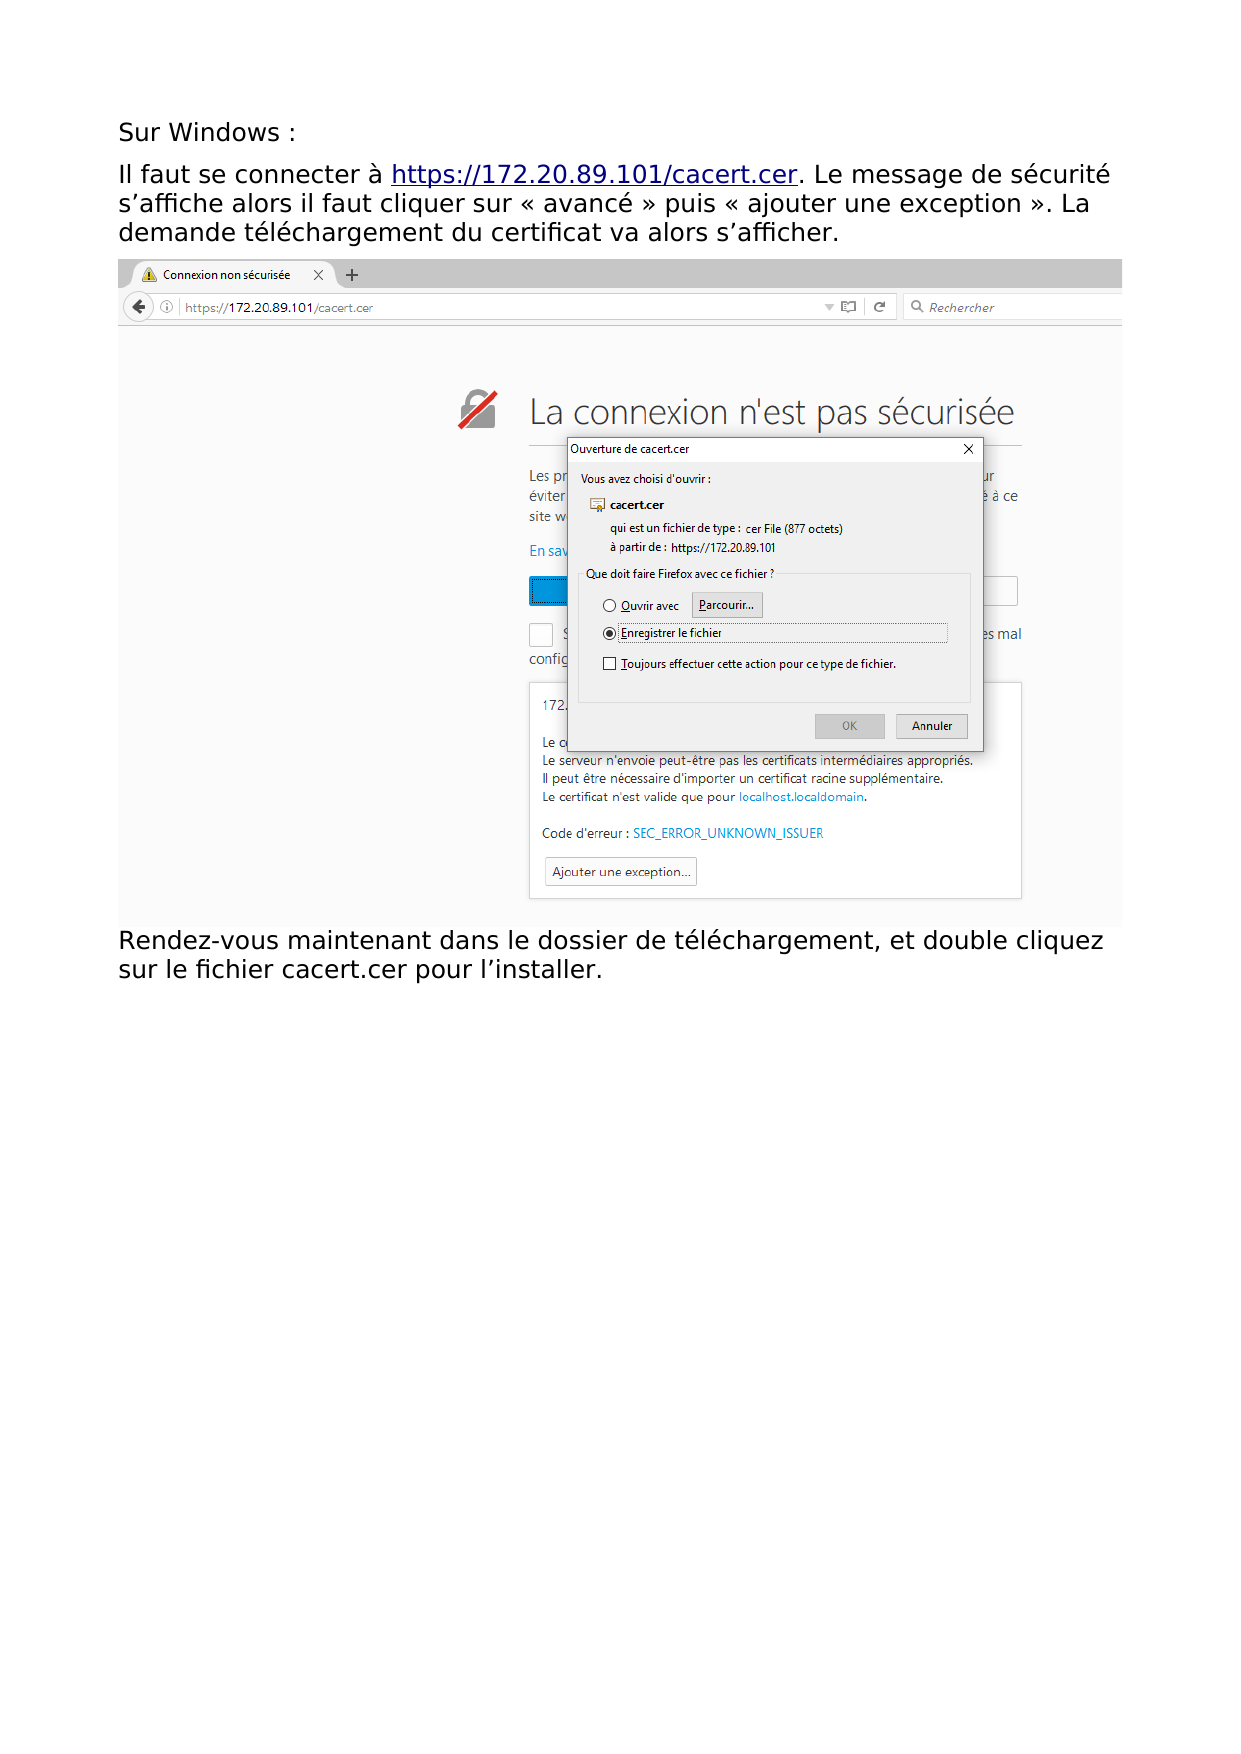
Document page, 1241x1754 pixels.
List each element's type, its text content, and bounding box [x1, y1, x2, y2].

text Il faut se connecter à https://172.20.89.101/cacert.cer. Le message de sécurité s’affiche alors il faut cliquer sur « avancé » puis « ajouter une exception ». La demande téléchargement du certificat va alors s’afficher. [118, 160, 1122, 247]
picture [118, 259, 1123, 927]
text Rendez-vous maintenant dans le dossier de téléchargement, et double cliquez sur le fichier cacert.cer pour l’installer. [118, 927, 1122, 985]
text Sur Windows : [118, 118, 1122, 147]
